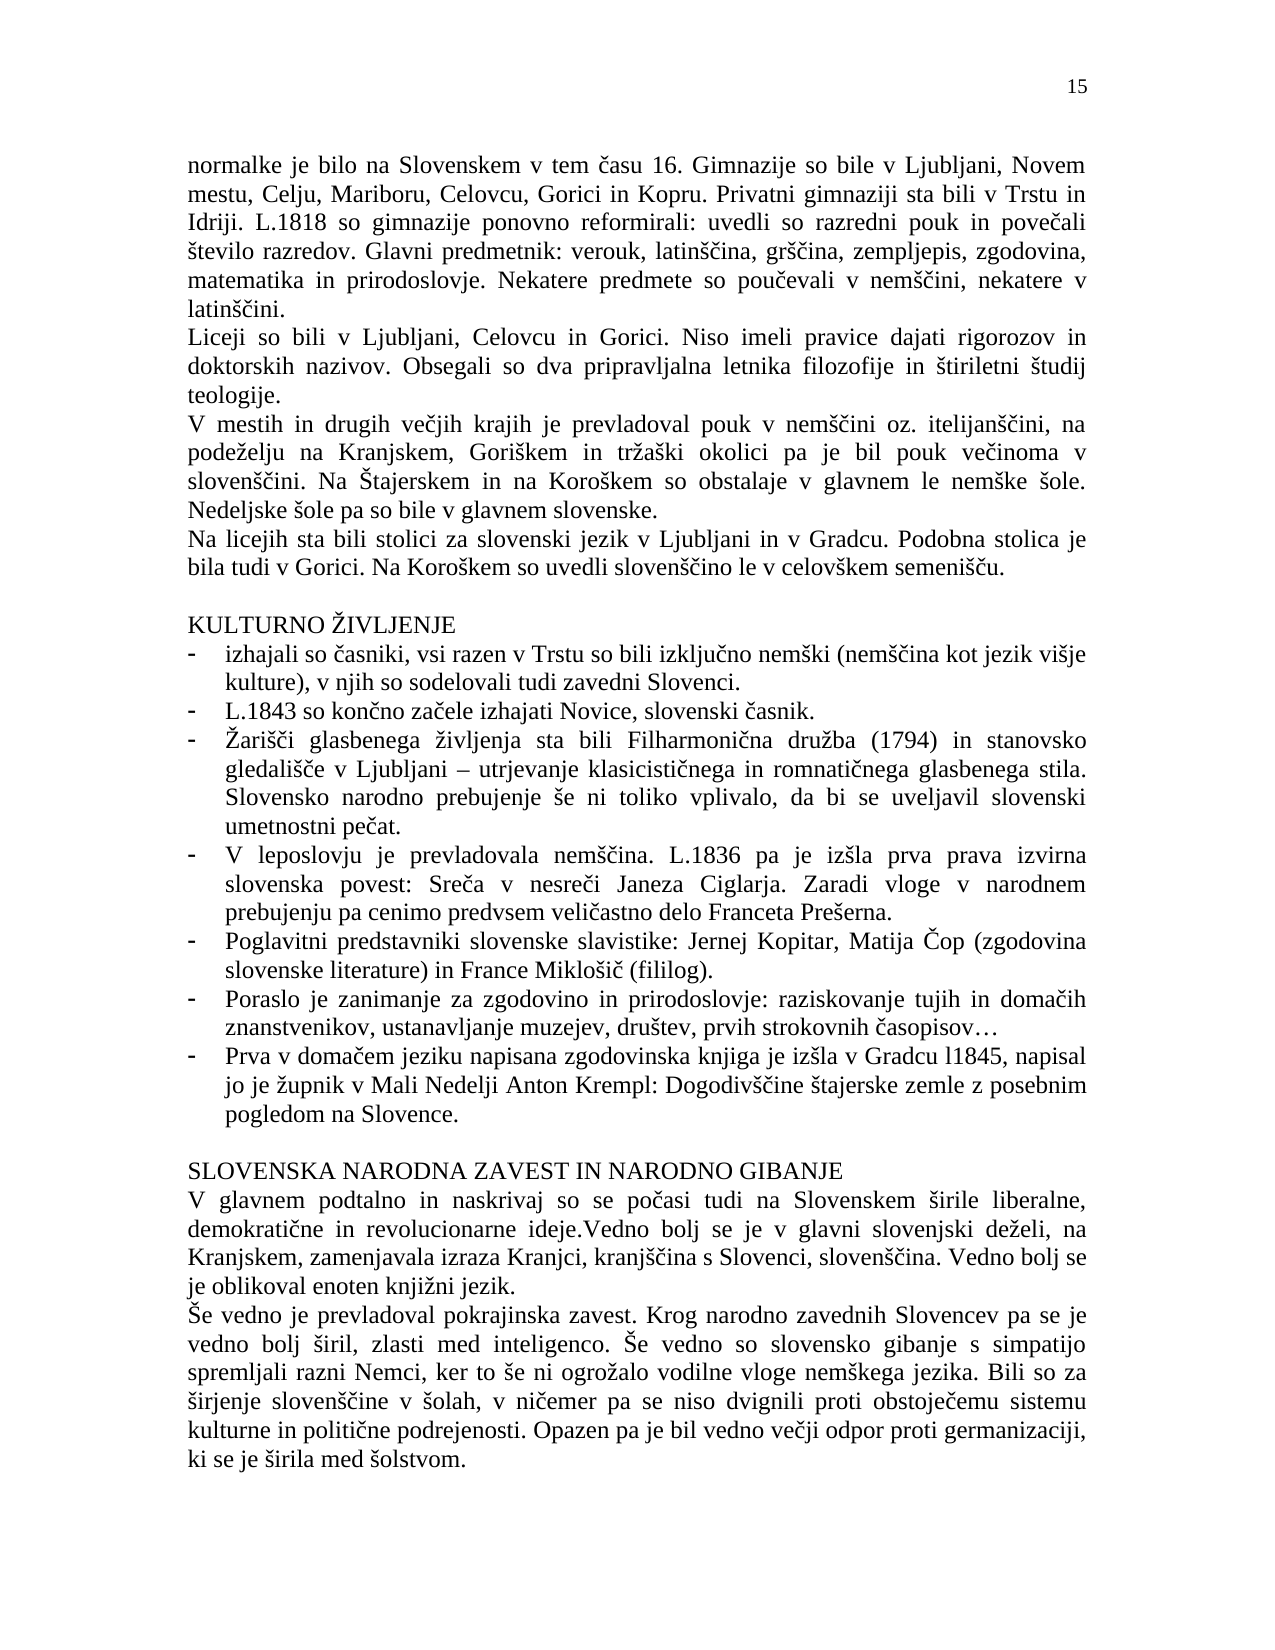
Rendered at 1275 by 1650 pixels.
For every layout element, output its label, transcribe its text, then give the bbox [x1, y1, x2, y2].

text KULTURNO ŽIVLJENJE [187, 610, 1087, 639]
text Liceji so bili v Ljubljani, Celovcu in Gorici. Niso imeli pravice dajati rigorozov in doktorskih nazivov. Obsegali so dva pripravljalna letnika filozofije in štiriletni študij teologije. [187, 322, 1087, 409]
list Prva v domačem jeziku napisana zgodovinska knjiga je izšla v Gradcu l1845, napisal jo je župnik v Mali Nedelji Anton Krempl: Dogodivščine štajerske zemle z posebnim pogledom na Slovence. [187, 1041, 1087, 1127]
text V glavnem podtalno in naskrivaj so se počasi tudi na Slovenskem širile liberalne, demokratične in revolucionarne ideje.Vedno bolj se je v glavni slovenjski deželi, na Kranjskem, zamenjavala izraza Kranjci, kranjščina s Slovenci, slovenščina. Vedno bolj se je oblikoval enoten knjižni jezik. [187, 1185, 1087, 1300]
list Poraslo je zanimanje za zgodovino in prirodoslovje: raziskovanje tujih in domačih znanstvenikov, ustanavljanje muzejev, društev, prvih strokovnih časopisov… [187, 984, 1087, 1041]
list V leposlovju je prevladovala nemščina. L.1836 pa je izšla prva prava izvirna slovenska povest: Sreča v nesreči Janeza Ciglarja. Zaradi vloge v narodnem prebujenju pa cenimo predvsem veličastno delo Franceta Prešerna. [187, 840, 1087, 926]
text Še vedno je prevladoval pokrajinska zavest. Krog narodno zavednih Slovencev pa se je vedno bolj širil, zlasti med inteligenco. Še vedno so slovensko gibanje s simpatijo spremljali razni Nemci, ker to še ni ogrožalo vodilne vloge nemškega jezika. Bili so za širjenje slovenščine v šolah, v ničemer pa se niso dvignili proti obstoječemu sistemu kulturne in politične podrejenosti. Opazen pa je bil vedno večji odpor proti germanizaciji, ki se je širila med šolstvom. [187, 1300, 1087, 1472]
text Na licejih sta bili stolici za slovenski jezik v Ljubljani in v Gradcu. Podobna stolica je bila tudi v Gorici. Na Koroškem so uvedli slovenščino le v celovškem semenišču. [187, 524, 1087, 581]
list L.1843 so končno začele izhajati Novice, slovenski časnik. [187, 696, 1087, 725]
text SLOVENSKA NARODNA ZAVEST IN NARODNO GIBANJE [187, 1156, 1087, 1185]
list izhajali so časniki, vsi razen v Trstu so bili izključno nemški (nemščina kot jezik višje kulture), v njih so sodelovali tudi zavedni Slovenci. [187, 639, 1087, 696]
text V mestih in drugih večjih krajih je prevladoval pouk v nemščini oz. itelijanščini, na podeželju na Kranjskem, Goriškem in tržaški okolici pa je bil pouk večinoma v slovenščini. Na Štajerskem in na Koroškem so obstalaje v glavnem le nemške šole. Nedeljske šole pa so bile v glavnem slovenske. [187, 409, 1087, 524]
text normalke je bilo na Slovenskem v tem času 16. Gimnazije so bile v Ljubljani, Novem mestu, Celju, Mariboru, Celovcu, Gorici in Kopru. Privatni gimnaziji sta bili v Trstu in Idriji. L.1818 so gimnazije ponovno reformirali: uvedli so razredni pouk in povečali število razredov. Glavni predmetnik: verouk, latinščina, grščina, zempljepis, zgodovina, matematika in prirodoslovje. Nekatere predmete so poučevali v nemščini, nekatere v latinščini. [187, 150, 1087, 322]
list Poglavitni predstavniki slovenske slavistike: Jernej Kopitar, Matija Čop (zgodovina slovenske literature) in France Miklošič (fililog). [187, 926, 1087, 984]
list Žarišči glasbenega življenja sta bili Filharmonična družba (1794) in stanovsko gledališče v Ljubljani – utrjevanje klasicističnega in romnatičnega glasbenega stila. Slovensko narodno prebujenje še ni toliko vplivalo, da bi se uveljavil slovenski umetnostni pečat. [187, 725, 1087, 840]
